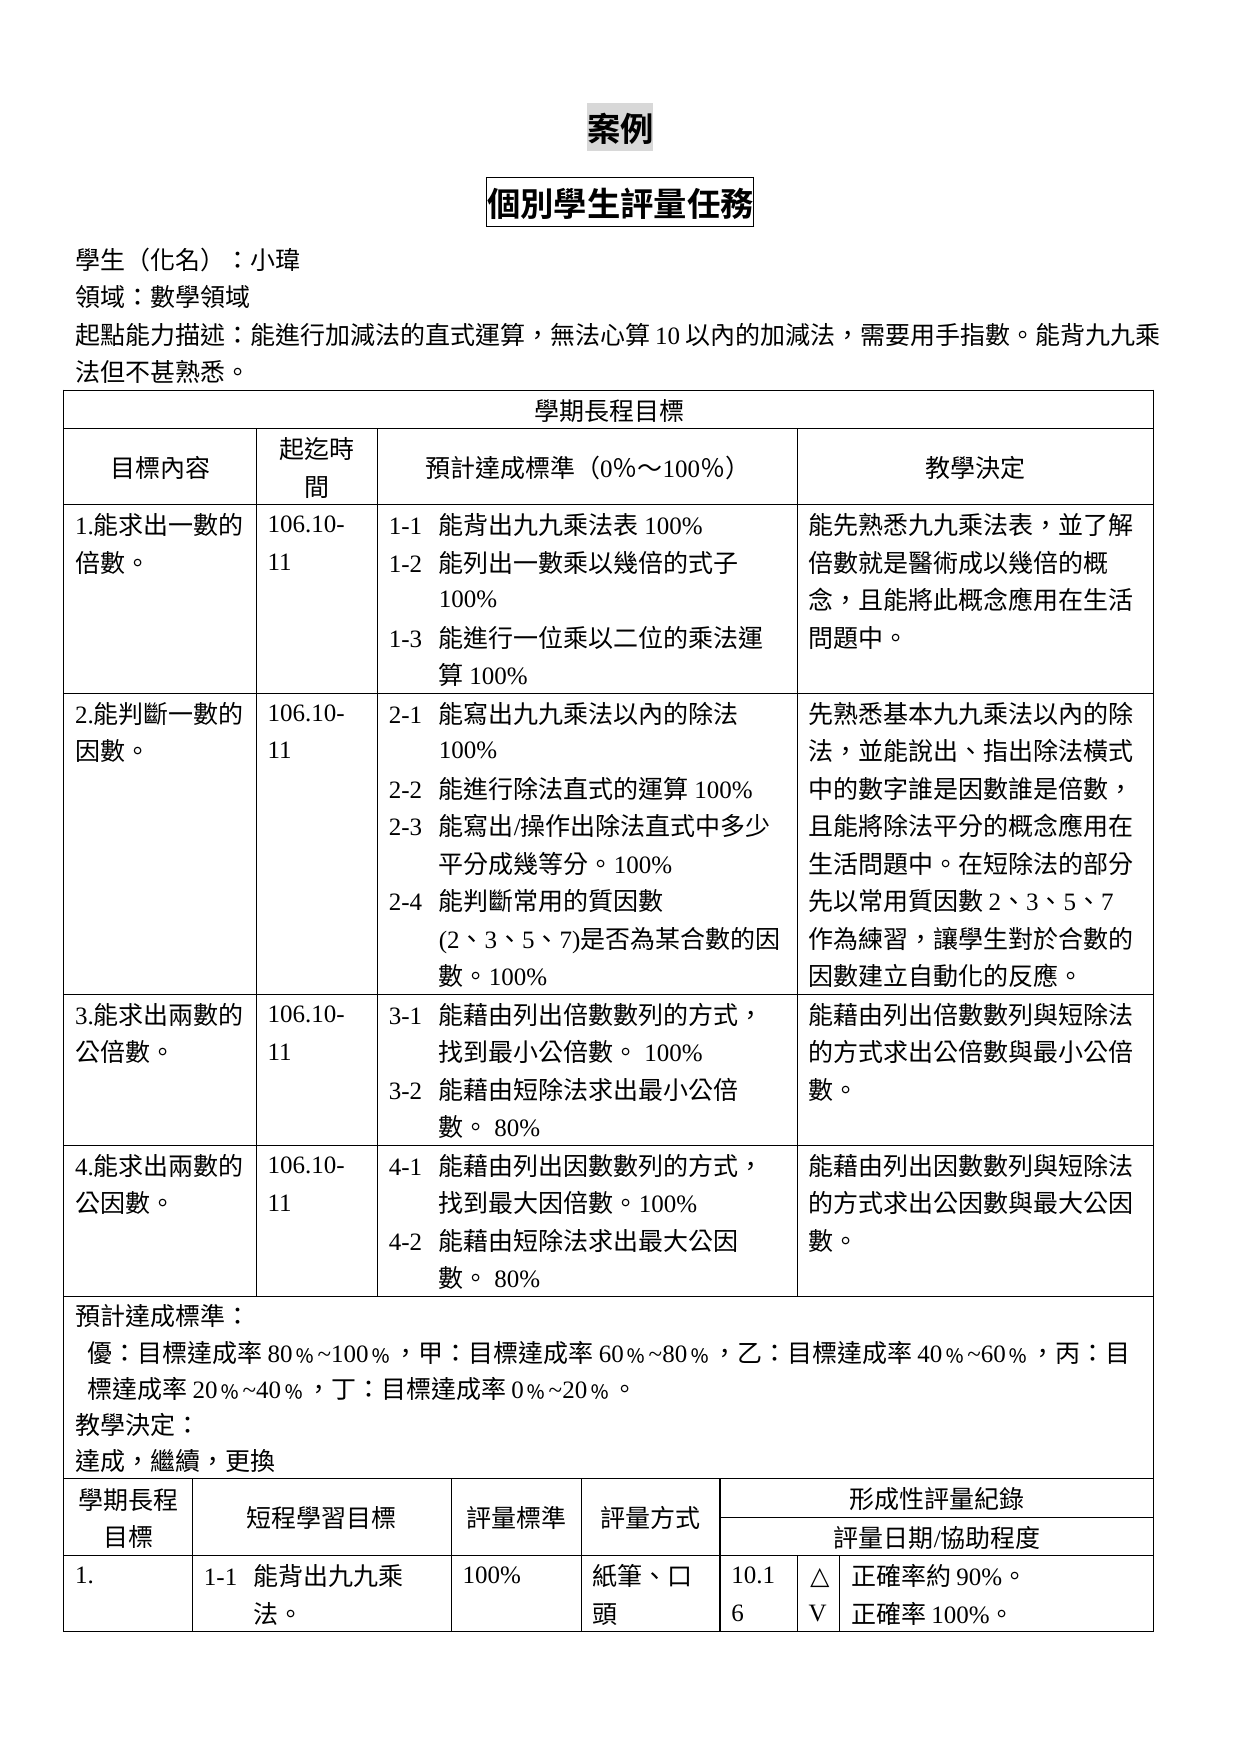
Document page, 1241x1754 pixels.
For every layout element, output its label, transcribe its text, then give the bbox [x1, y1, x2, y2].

table_cell 能先熟悉九九乘法表，並了解倍數就是醫術成以幾倍的概念，且能將此概念應用在生活問題中。 [798, 505, 1153, 693]
table_cell 106.10-11 [257, 995, 377, 1145]
table_cell 正確率約90%。 正確率100%。 [840, 1556, 1153, 1631]
table_cell 2.能判斷一數的因數。 [64, 694, 256, 994]
text 個別學生評量任務 [75, 164, 1165, 239]
table_cell 評量標準 [452, 1479, 581, 1555]
table_cell 1.能求出一數的倍數。 [64, 505, 256, 693]
table_cell 1. [64, 1556, 192, 1631]
table_cell 10.16 [721, 1556, 797, 1631]
table_cell 教學決定 [798, 429, 1153, 504]
table_cell 短程學習目標 [193, 1479, 451, 1555]
table_cell 起迄時間 [257, 429, 377, 504]
table_cell 3.能求出兩數的公倍數。 [64, 995, 256, 1145]
table_cell 能寫出九九乘法以內的除法 100% 能進行除法直式的運算 100% 能寫出/操作出除法直式中多少平分成幾等分。100% 能判斷常用的質因數(2、3、5、7)是否為某合數的因數。100% [378, 694, 797, 994]
table_cell 100% [452, 1556, 581, 1631]
table_cell 紙筆、口頭 [582, 1556, 719, 1631]
table_cell 能背出九九乘法。 [193, 1556, 451, 1631]
table_cell 學期長程目標 [64, 1479, 192, 1555]
text 學生（化名）：小瑋 [75, 239, 1165, 277]
table_cell 評量方式 [582, 1479, 719, 1555]
table_cell 目標內容 [64, 429, 256, 504]
table_cell 預計達成標準： 優：目標達成率80﹪~100﹪，甲：目標達成率60﹪~80﹪，乙：目標達成率40﹪~60﹪，丙：目標達成率20﹪~40﹪，丁：目標達成率0﹪~20﹪。 教學決定： 達成，繼續，更換 [64, 1297, 1153, 1478]
table_cell 能藉由列出倍數數列的方式，找到最小公倍數。 100% 能藉由短除法求出最小公倍數。 80% [378, 995, 797, 1145]
table_cell 106.10-11 [257, 1146, 377, 1296]
table_cell 能藉由列出因數數列的方式，找到最大因倍數。100% 能藉由短除法求出最大公因數。 80% [378, 1146, 797, 1296]
table_cell 評量日期/協助程度 [721, 1518, 1153, 1555]
table_cell 先熟悉基本九九乘法以內的除法，並能說出、指出除法橫式中的數字誰是因數誰是倍數，且能將除法平分的概念應用在生活問題中。在短除法的部分先以常用質因數2、3、5、7作為練習，讓學生對於合數的因數建立自動化的反應。 [798, 694, 1153, 994]
table_cell 106.10-11 [257, 694, 377, 994]
table_cell 能背出九九乘法表 100% 能列出一數乘以幾倍的式子100% 能進行一位乘以二位的乘法運算 100% [378, 505, 797, 693]
text 起點能力描述：能進行加減法的直式運算，無法心算10以內的加減法，需要用手指數。能背九九乘法但不甚熟悉。 [75, 314, 1165, 389]
table_cell 能藉由列出倍數數列與短除法的方式求出公倍數與最小公倍數。 [798, 995, 1153, 1145]
text 領域：數學領域 [75, 277, 1165, 314]
table_cell 形成性評量紀錄 [721, 1479, 1153, 1517]
table_cell 預計達成標準（0％～100％） [378, 429, 797, 504]
table_cell △ V [798, 1556, 839, 1631]
table_cell 能藉由列出因數數列與短除法的方式求出公因數與最大公因數。 [798, 1146, 1153, 1296]
table_cell 106.10-11 [257, 505, 377, 693]
text 案例 [75, 89, 1165, 164]
table_cell 4.能求出兩數的公因數。 [64, 1146, 256, 1296]
table_header 學期長程目標 [64, 391, 1153, 428]
